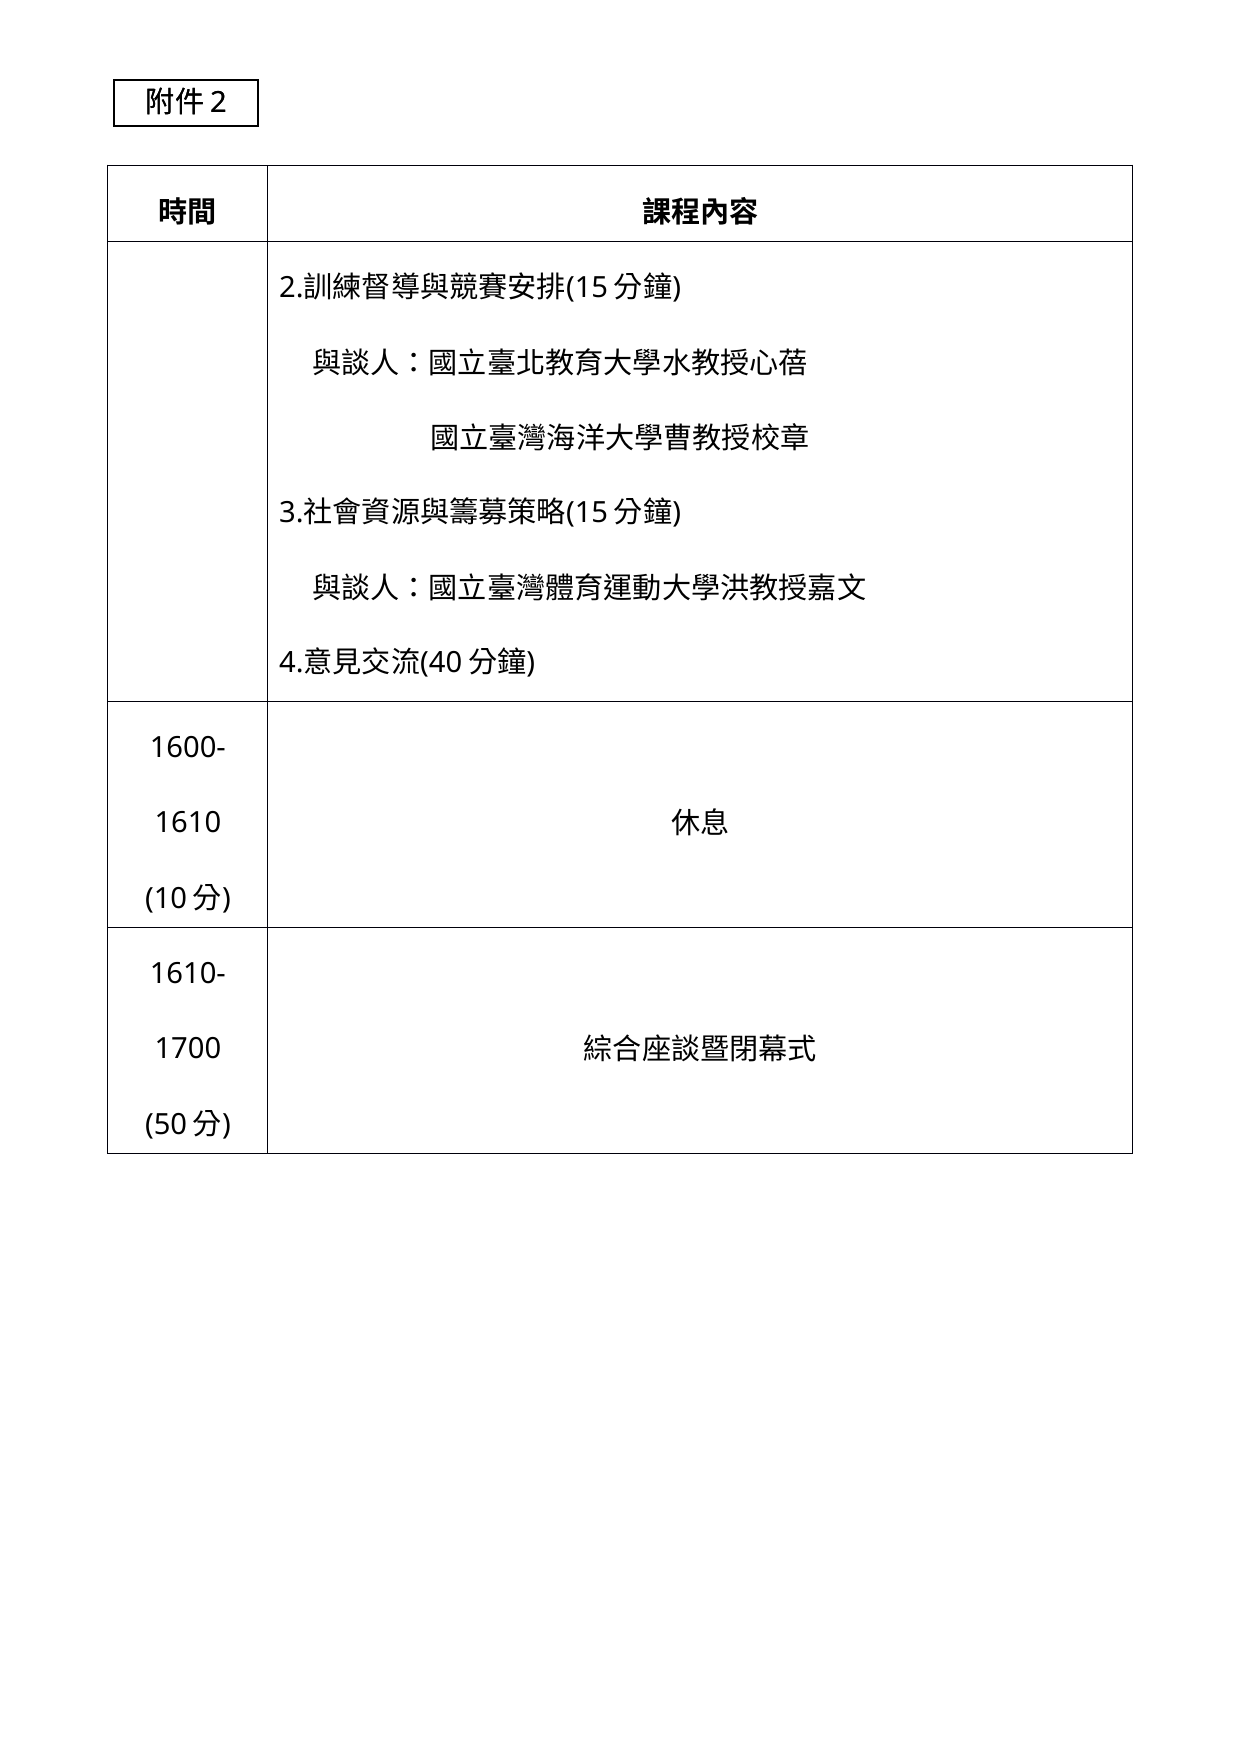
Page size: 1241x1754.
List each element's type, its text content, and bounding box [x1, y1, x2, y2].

table_cell 1600-1610 (10分) [108, 702, 267, 927]
table_cell 綜合座談暨閉幕式 [268, 928, 1132, 1153]
table_header 課程內容 [268, 166, 1132, 241]
table_cell [108, 242, 267, 701]
table_cell 休息 [268, 702, 1132, 927]
table_header 時間 [108, 166, 267, 241]
table_cell 1610-1700 (50分) [108, 928, 267, 1153]
table_cell 2.訓練督導與競賽安排(15分鐘) 與談人：國立臺北教育大學水教授心蓓 國立臺灣海洋大學曹教授校章 3.社會資源與籌募策略(15分鐘) 與談人：國立臺灣體育運動大學洪教授嘉文 4.意見交流(40分鐘) [268, 242, 1132, 701]
